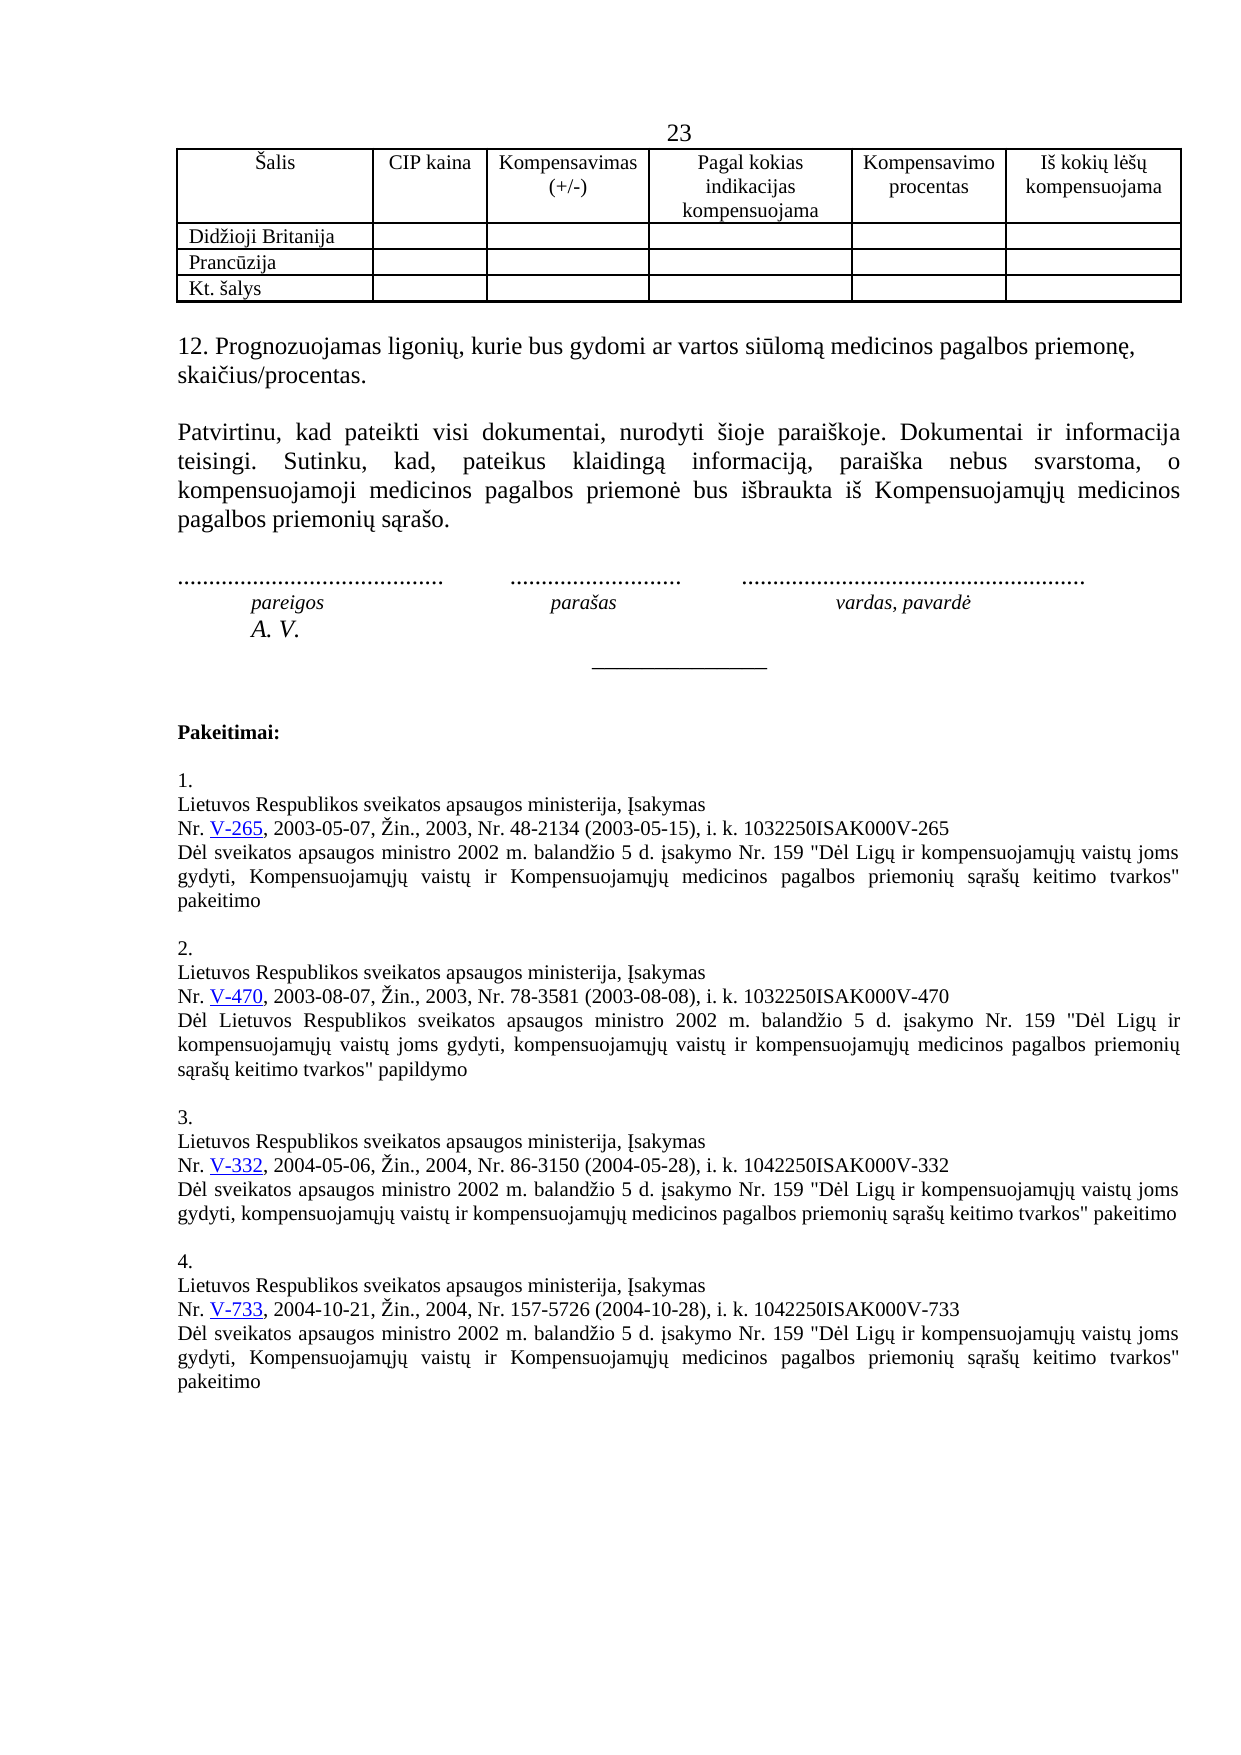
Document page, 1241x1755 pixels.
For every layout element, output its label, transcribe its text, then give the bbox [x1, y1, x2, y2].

table_cell [853, 276, 1005, 300]
table_cell [488, 224, 648, 248]
text ______________ [177, 643, 1181, 671]
text 1. [177, 768, 1181, 792]
text Dėl sveikatos apsaugos ministro 2002 m. balandžio 5 d. įsakymo Nr. 159 "Dėl Ligų ir kompensuojamųjų vaistų joms gydyti, kompensuojamųjų vaistų ir kompensuojamųjų medicinos pagalbos priemonių sąrašų keitimo tvarkos" pakeitimo [177, 1177, 1181, 1225]
text Lietuvos Respublikos sveikatos apsaugos ministerija, Įsakymas [177, 1129, 1181, 1153]
table_cell [488, 250, 648, 274]
text Dėl Lietuvos Respublikos sveikatos apsaugos ministro 2002 m. balandžio 5 d. įsakymo Nr. 159 "Dėl Ligų ir kompensuojamųjų vaistų joms gydyti, kompensuojamųjų vaistų ir kompensuojamųjų medicinos pagalbos priemonių sąrašų keitimo tvarkos" papildymo [177, 1008, 1181, 1081]
table_cell [853, 250, 1005, 274]
table_cell [853, 224, 1005, 248]
text 2. [177, 936, 1181, 960]
table_cell [488, 276, 648, 300]
text Dėl sveikatos apsaugos ministro 2002 m. balandžio 5 d. įsakymo Nr. 159 "Dėl Ligų ir kompensuojamųjų vaistų joms gydyti, Kompensuojamųjų vaistų ir Kompensuojamųjų medicinos pagalbos priemonių sąrašų keitimo tvarkos" pakeitimo [177, 1321, 1181, 1393]
table_header Pagal kokias indikacijas kompensuojama [650, 150, 851, 222]
table_header Šalis [178, 150, 372, 222]
table_cell Prancūzija [178, 250, 372, 274]
text A. V. [177, 614, 1181, 643]
table_header Kompensavimo procentas [853, 150, 1005, 222]
table_header Iš kokių lėšų kompensuojama [1007, 150, 1180, 222]
text 12. Prognozuojamas ligonių, kurie bus gydomi ar vartos siūlomą medicinos pagalbos priemonę, skaičius/procentas. [177, 331, 1181, 389]
table_cell [650, 276, 851, 300]
table_cell Kt. šalys [178, 276, 372, 300]
table_cell [1007, 276, 1180, 300]
table_cell [1007, 224, 1180, 248]
text Lietuvos Respublikos sveikatos apsaugos ministerija, Įsakymas [177, 1273, 1181, 1297]
text pareigos parašas vardas, pavardė [177, 590, 1181, 614]
table_cell [650, 224, 851, 248]
table_cell [374, 224, 486, 248]
table_cell [1007, 250, 1180, 274]
text Pakeitimai: [177, 719, 1181, 744]
text Nr. V-332, 2004-05-06, Žin., 2004, Nr. 86-3150 (2004-05-28), i. k. 1042250ISAK000V-332 [177, 1153, 1181, 1177]
table_header CIP kaina [374, 150, 486, 222]
table_header Kompensavimas (+/-) [488, 150, 648, 222]
text Nr. V-265, 2003-05-07, Žin., 2003, Nr. 48-2134 (2003-05-15), i. k. 1032250ISAK000V-265 [177, 816, 1181, 840]
table_cell Didžioji Britanija [178, 224, 372, 248]
table_cell [374, 250, 486, 274]
text Dėl sveikatos apsaugos ministro 2002 m. balandžio 5 d. įsakymo Nr. 159 "Dėl Ligų ir kompensuojamųjų vaistų joms gydyti, Kompensuojamųjų vaistų ir Kompensuojamųjų medicinos pagalbos priemonių sąrašų keitimo tvarkos" pakeitimo [177, 840, 1181, 912]
text Nr. V-733, 2004-10-21, Žin., 2004, Nr. 157-5726 (2004-10-28), i. k. 1042250ISAK000V-733 [177, 1297, 1181, 1321]
text Lietuvos Respublikos sveikatos apsaugos ministerija, Įsakymas [177, 960, 1181, 984]
table_cell [374, 276, 486, 300]
text Patvirtinu, kad pateikti visi dokumentai, nurodyti šioje paraiškoje. Dokumentai ir informacija teisingi. Sutinku, kad, pateikus klaidingą informaciją, paraiška nebus svarstoma, o kompensuojamoji medicinos pagalbos priemonė bus išbraukta iš Kompensuojamųjų medicinos pagalbos priemonių sąrašo. [177, 417, 1181, 532]
text 4. [177, 1249, 1181, 1273]
text Lietuvos Respublikos sveikatos apsaugos ministerija, Įsakymas [177, 792, 1181, 816]
table_cell [650, 250, 851, 274]
text 3. [177, 1104, 1181, 1129]
text Nr. V-470, 2003-08-07, Žin., 2003, Nr. 78-3581 (2003-08-08), i. k. 1032250ISAK000V-470 [177, 984, 1181, 1008]
